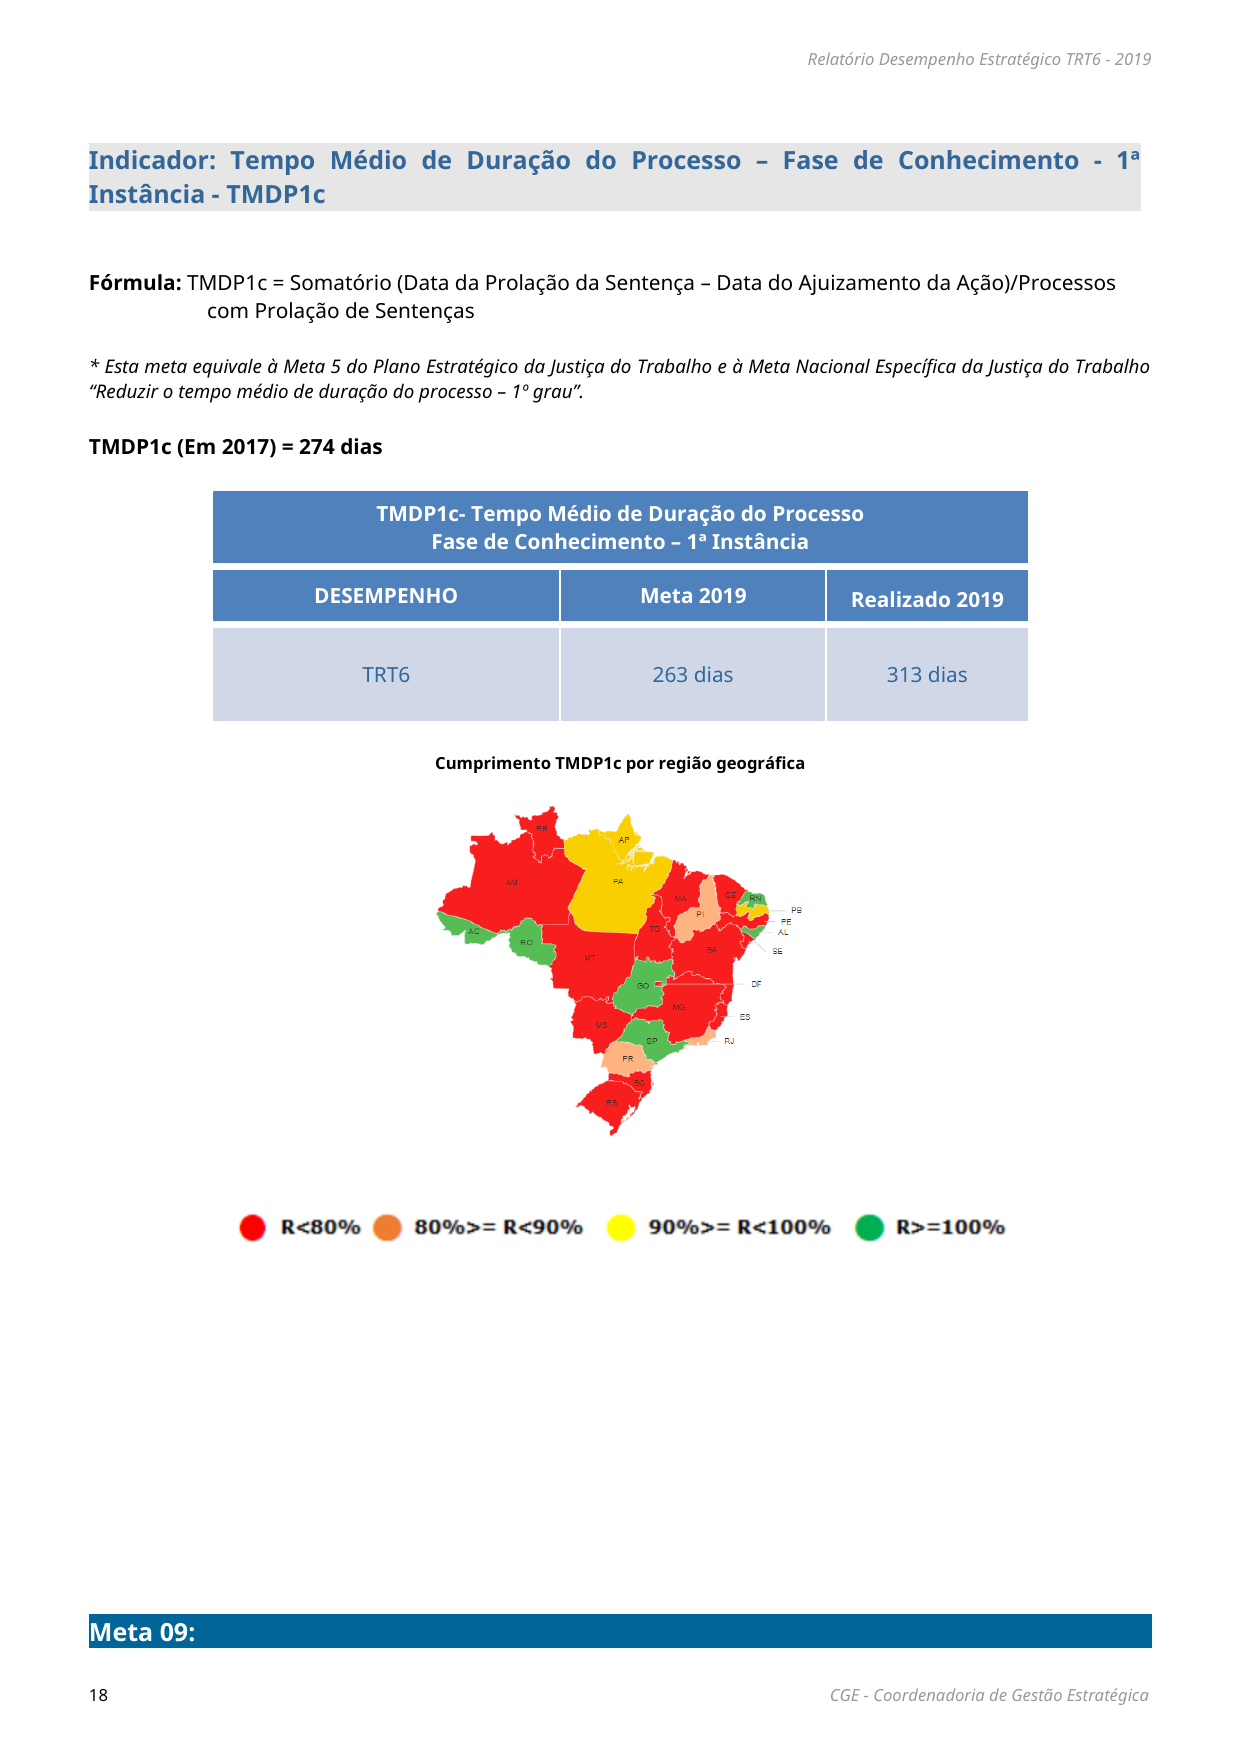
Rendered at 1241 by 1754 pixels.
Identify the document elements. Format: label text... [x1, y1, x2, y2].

table_cell TRT6 [213, 628, 559, 721]
text TMDP1c (Em 2017) = 274 dias [89, 432, 1152, 461]
table_header TMDP1c- Tempo Médio de Duração do Processo Fase de Conhecimento – 1ª Instância [213, 491, 1028, 563]
text * Esta meta equivale à Meta 5 do Plano Estratégico da Justiça do Trabalho e à Meta Nacional Específica da Justiça do Trabalho “Reduzir o tempo médio de duração do processo – 1º grau”. [89, 353, 1152, 404]
text Fórmula: TMDP1c = Somatório (Data da Prolação da Sentença – Data do Ajuizamento da Ação)/Processos com Prolação de Sentenças [89, 268, 1152, 324]
table_cell Meta 2019 [561, 570, 825, 621]
table_cell 263 dias [561, 628, 825, 721]
table_cell DESEMPENHO [213, 570, 559, 621]
picture [426, 803, 814, 1146]
text Cumprimento TMDP1c por região geográfica [89, 752, 1152, 774]
text Indicador: Tempo Médio de Duração do Processo – Fase de Conhecimento - 1ª Instância - TMDP1c [89, 143, 1141, 211]
table_cell 313 dias [827, 628, 1028, 721]
table_cell Realizado 2019 [827, 570, 1028, 621]
text Meta 09: [89, 1614, 1152, 1648]
picture [224, 1203, 1016, 1259]
